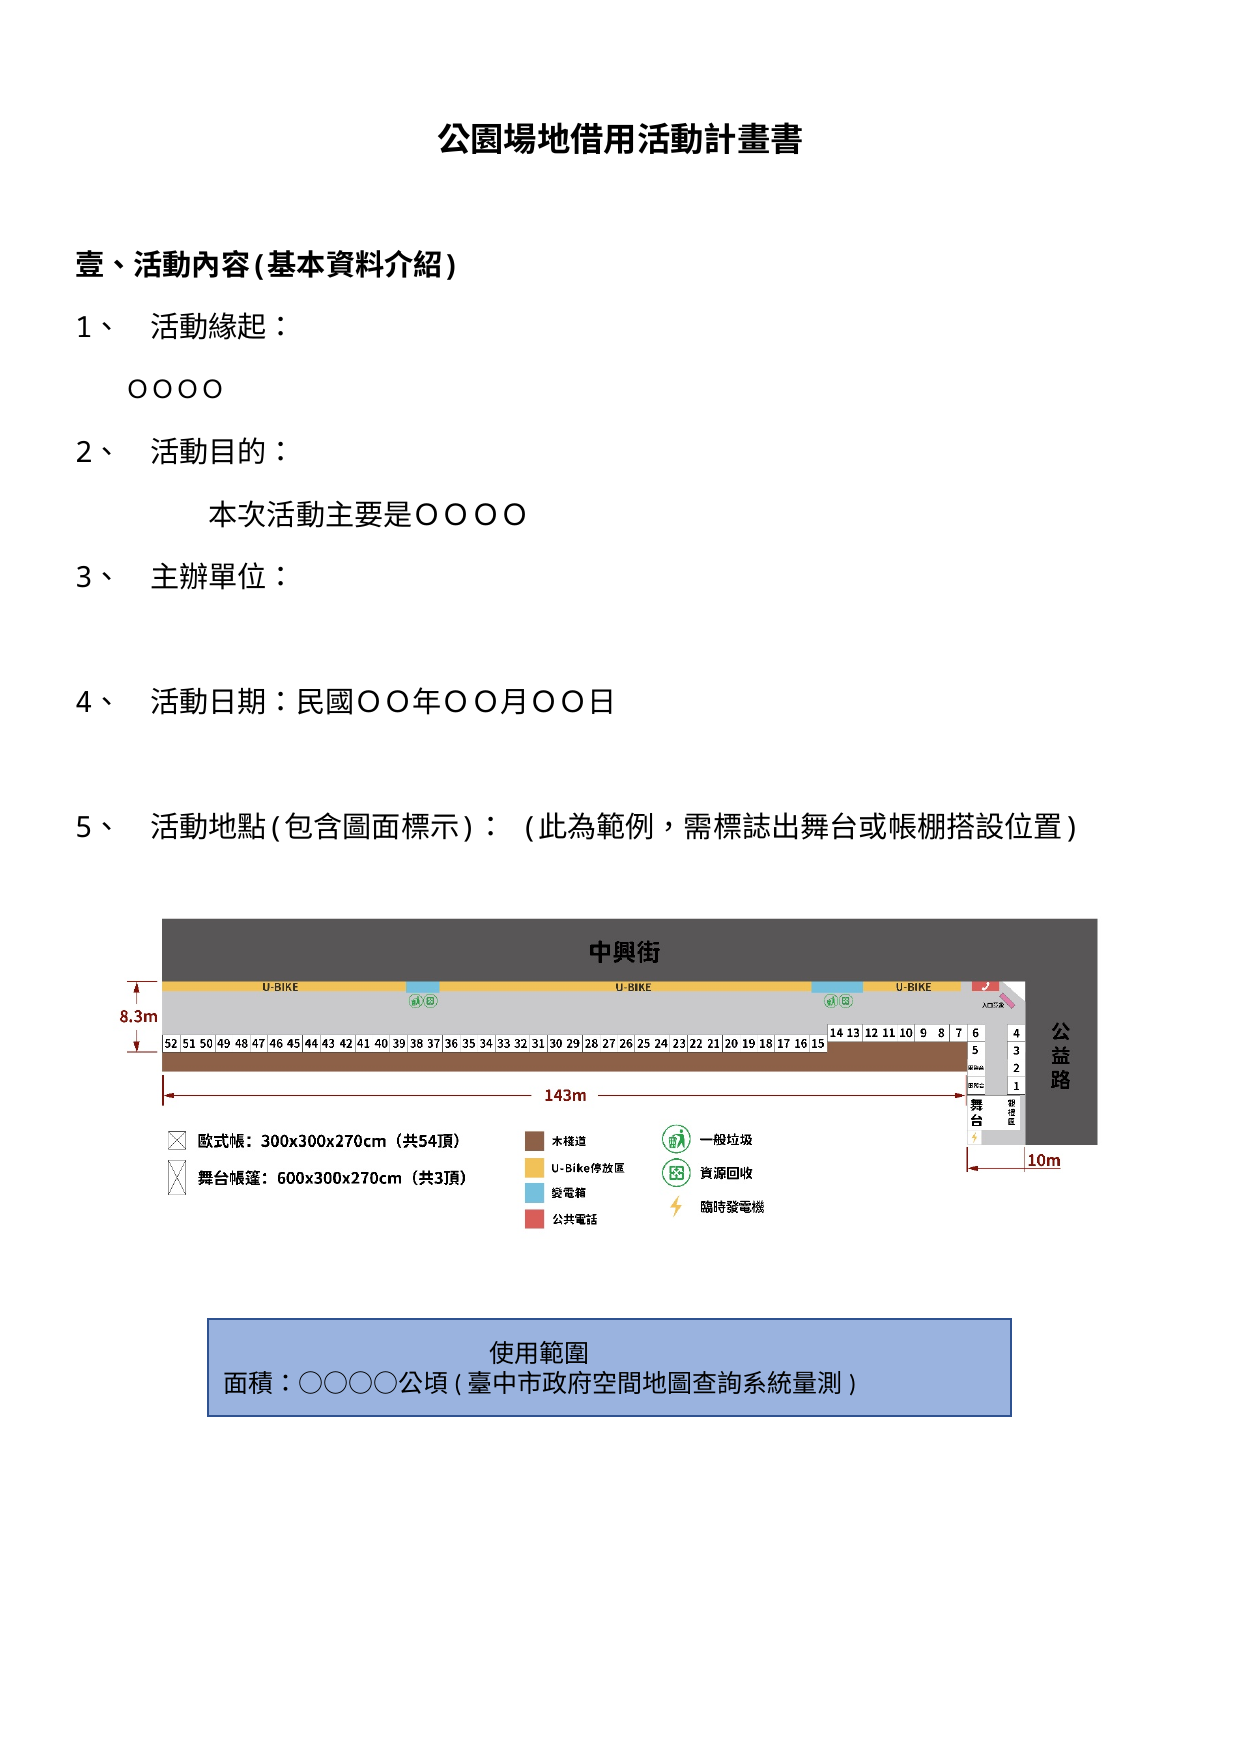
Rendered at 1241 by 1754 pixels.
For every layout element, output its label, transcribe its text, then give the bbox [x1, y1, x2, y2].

list 活動目的： [75, 408, 1165, 471]
list 主辦單位： [75, 533, 1165, 596]
list 活動地點(包含圖面標示)： (此為範例，需標誌出舞台或帳棚搭設位置) [75, 783, 1165, 846]
list 活動緣起： [75, 283, 1165, 346]
text 公園場地借用活動計畫書 [75, 96, 1165, 158]
text ＯＯＯＯ [75, 346, 1165, 408]
text 本次活動主要是ＯＯＯＯ [150, 471, 1165, 533]
text 壹、活動內容(基本資料介紹) [75, 221, 1165, 283]
list 活動日期：民國ＯＯ年ＯＯ月ＯＯ日 [75, 658, 1165, 721]
